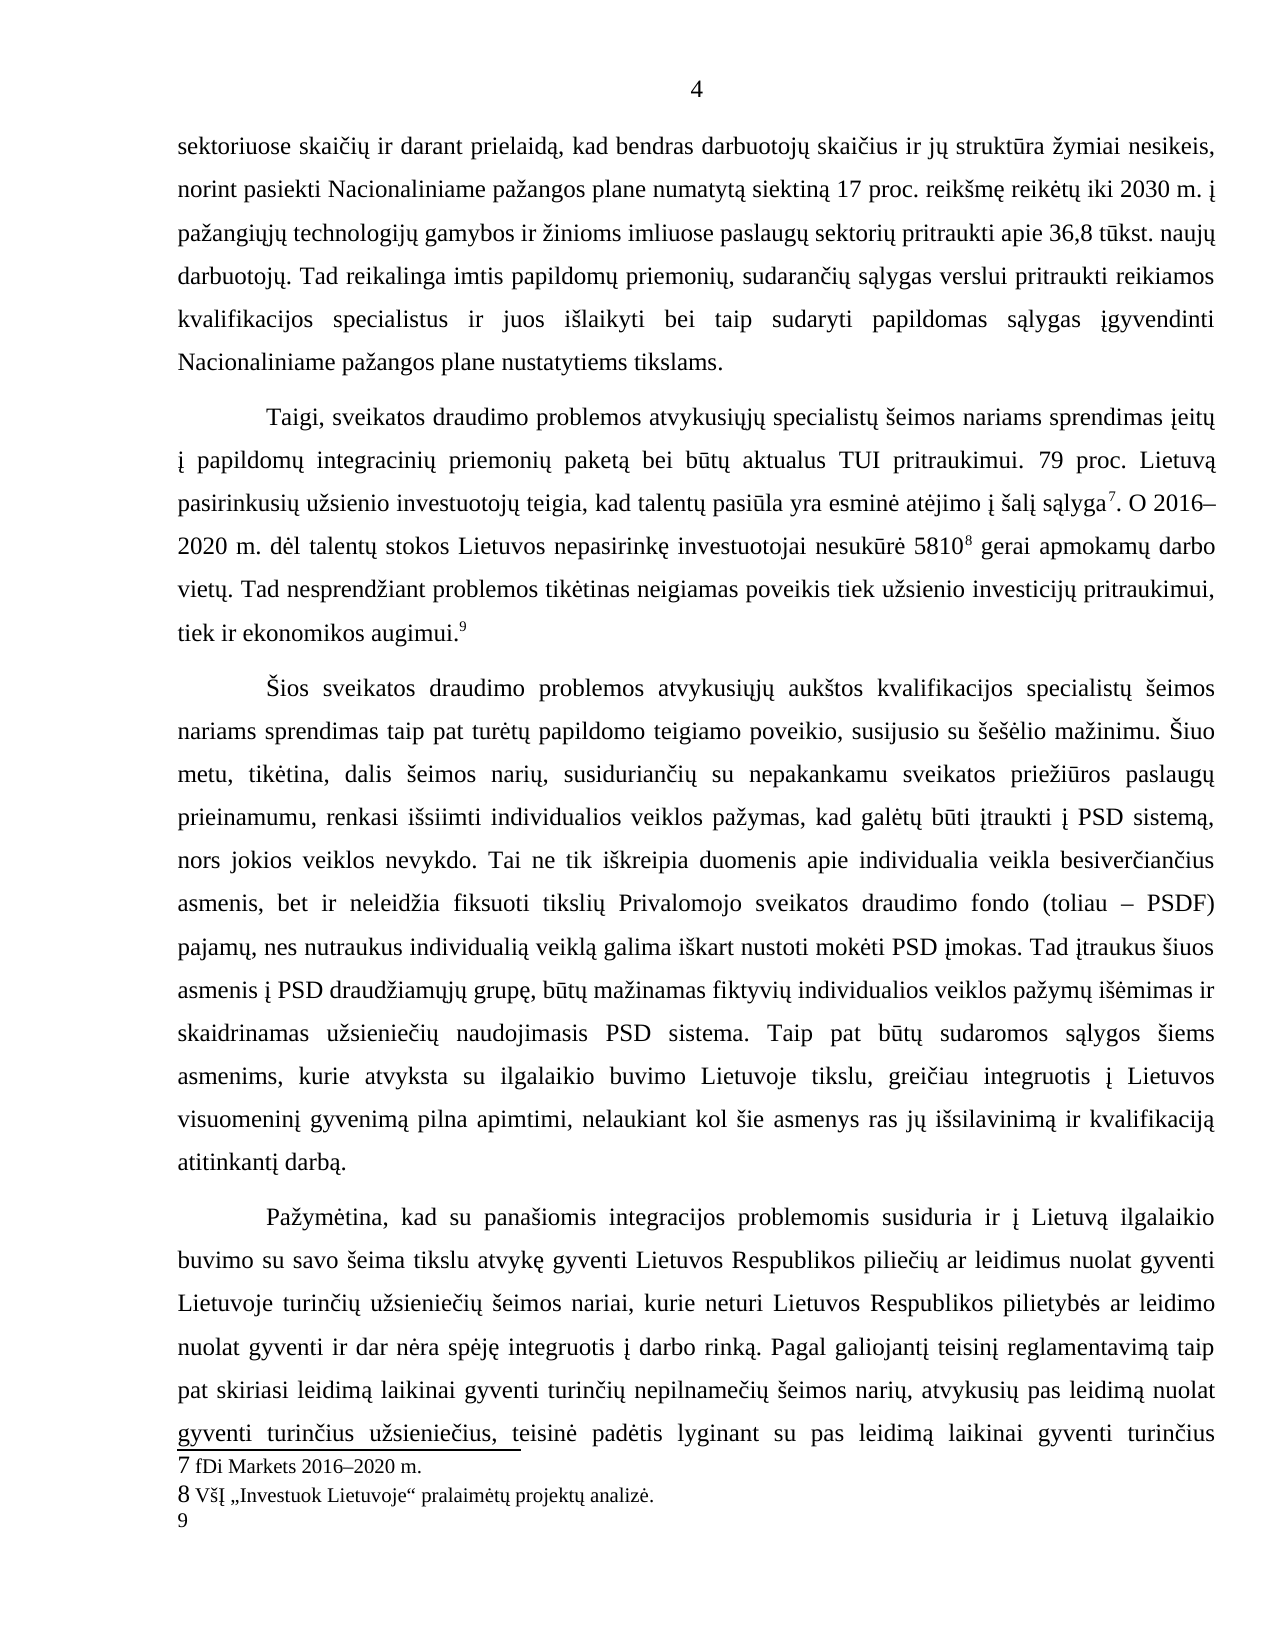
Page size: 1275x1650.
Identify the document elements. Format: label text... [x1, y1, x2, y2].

text Taigi, sveikatos draudimo problemos atvykusiųjų specialistų šeimos nariams sprendimas įeitų į papildomų integracinių priemonių paketą bei būtų aktualus TUI pritraukimui. 79 proc. Lietuvą pasirinkusių užsienio investuotojų teigia, kad talentų pasiūla yra esminė atėjimo į šalį sąlyga. O 2016–2020 m. dėl talentų stokos Lietuvos nepasirinkę investuotojai nesukūrė 5810 gerai apmokamų darbo vietų. Tad nesprendžiant problemos tikėtinas neigiamas poveikis tiek užsienio investicijų pritraukimui, tiek ir ekonomikos augimui. [177, 402, 1216, 646]
text sektoriuose skaičių ir darant prielaidą, kad bendras darbuotojų skaičius ir jų struktūra žymiai nesikeis, norint pasiekti Nacionaliniame pažangos plane numatytą siektiną 17 proc. reikšmę reikėtų iki 2030 m. į pažangiųjų technologijų gamybos ir žinioms imliuose paslaugų sektorių pritraukti apie 36,8 tūkst. naujų darbuotojų. Tad reikalinga imtis papildomų priemonių, sudarančių sąlygas verslui pritraukti reikiamos kvalifikacijos specialistus ir juos išlaikyti bei taip sudaryti papildomas sąlygas įgyvendinti Nacionaliniame pažangos plane nustatytiems tikslams. [177, 131, 1216, 376]
text VšĮ „Investuok Lietuvoje“ pralaimėtų projektų analizė. [177, 1479, 1216, 1508]
text Šios sveikatos draudimo problemos atvykusiųjų aukštos kvalifikacijos specialistų šeimos nariams sprendimas taip pat turėtų papildomo teigiamo poveikio, susijusio su šešėlio mažinimu. Šiuo metu, tikėtina, dalis šeimos narių, susiduriančių su nepakankamu sveikatos priežiūros paslaugų prieinamumu, renkasi išsiimti individualios veiklos pažymas, kad galėtų būti įtraukti į PSD sistemą, nors jokios veiklos nevykdo. Tai ne tik iškreipia duomenis apie individualia veikla besiverčiančius asmenis, bet ir neleidžia fiksuoti tikslių Privalomojo sveikatos draudimo fondo (toliau – PSDF) pajamų, nes nutraukus individualią veiklą galima iškart nustoti mokėti PSD įmokas. Tad įtraukus šiuos asmenis į PSD draudžiamųjų grupę, būtų mažinamas fiktyvių individualios veiklos pažymų išėmimas ir skaidrinamas užsieniečių naudojimasis PSD sistema. Taip pat būtų sudaromos sąlygos šiems asmenims, kurie atvyksta su ilgalaikio buvimo Lietuvoje tikslu, greičiau integruotis į Lietuvos visuomeninį gyvenimą pilna apimtimi, nelaukiant kol šie asmenys ras jų išsilavinimą ir kvalifikaciją atitinkantį darbą. [177, 673, 1216, 1176]
text Pažymėtina, kad su panašiomis integracijos problemomis susiduria ir į Lietuvą ilgalaikio buvimo su savo šeima tikslu atvykę gyventi Lietuvos Respublikos piliečių ar leidimus nuolat gyventi Lietuvoje turinčių užsieniečių šeimos nariai, kurie neturi Lietuvos Respublikos pilietybės ar leidimo nuolat gyventi ir dar nėra spėję integruotis į darbo rinką. Pagal galiojantį teisinį reglamentavimą taip pat skiriasi leidimą laikinai gyventi turinčių nepilnamečių šeimos narių, atvykusių pas leidimą nuolat gyventi turinčius užsieniečius, teisinė padėtis lyginant su pas leidimą laikinai gyventi turinčius [177, 1202, 1216, 1447]
text fDi Markets 2016–2020 m. [177, 1450, 1216, 1479]
